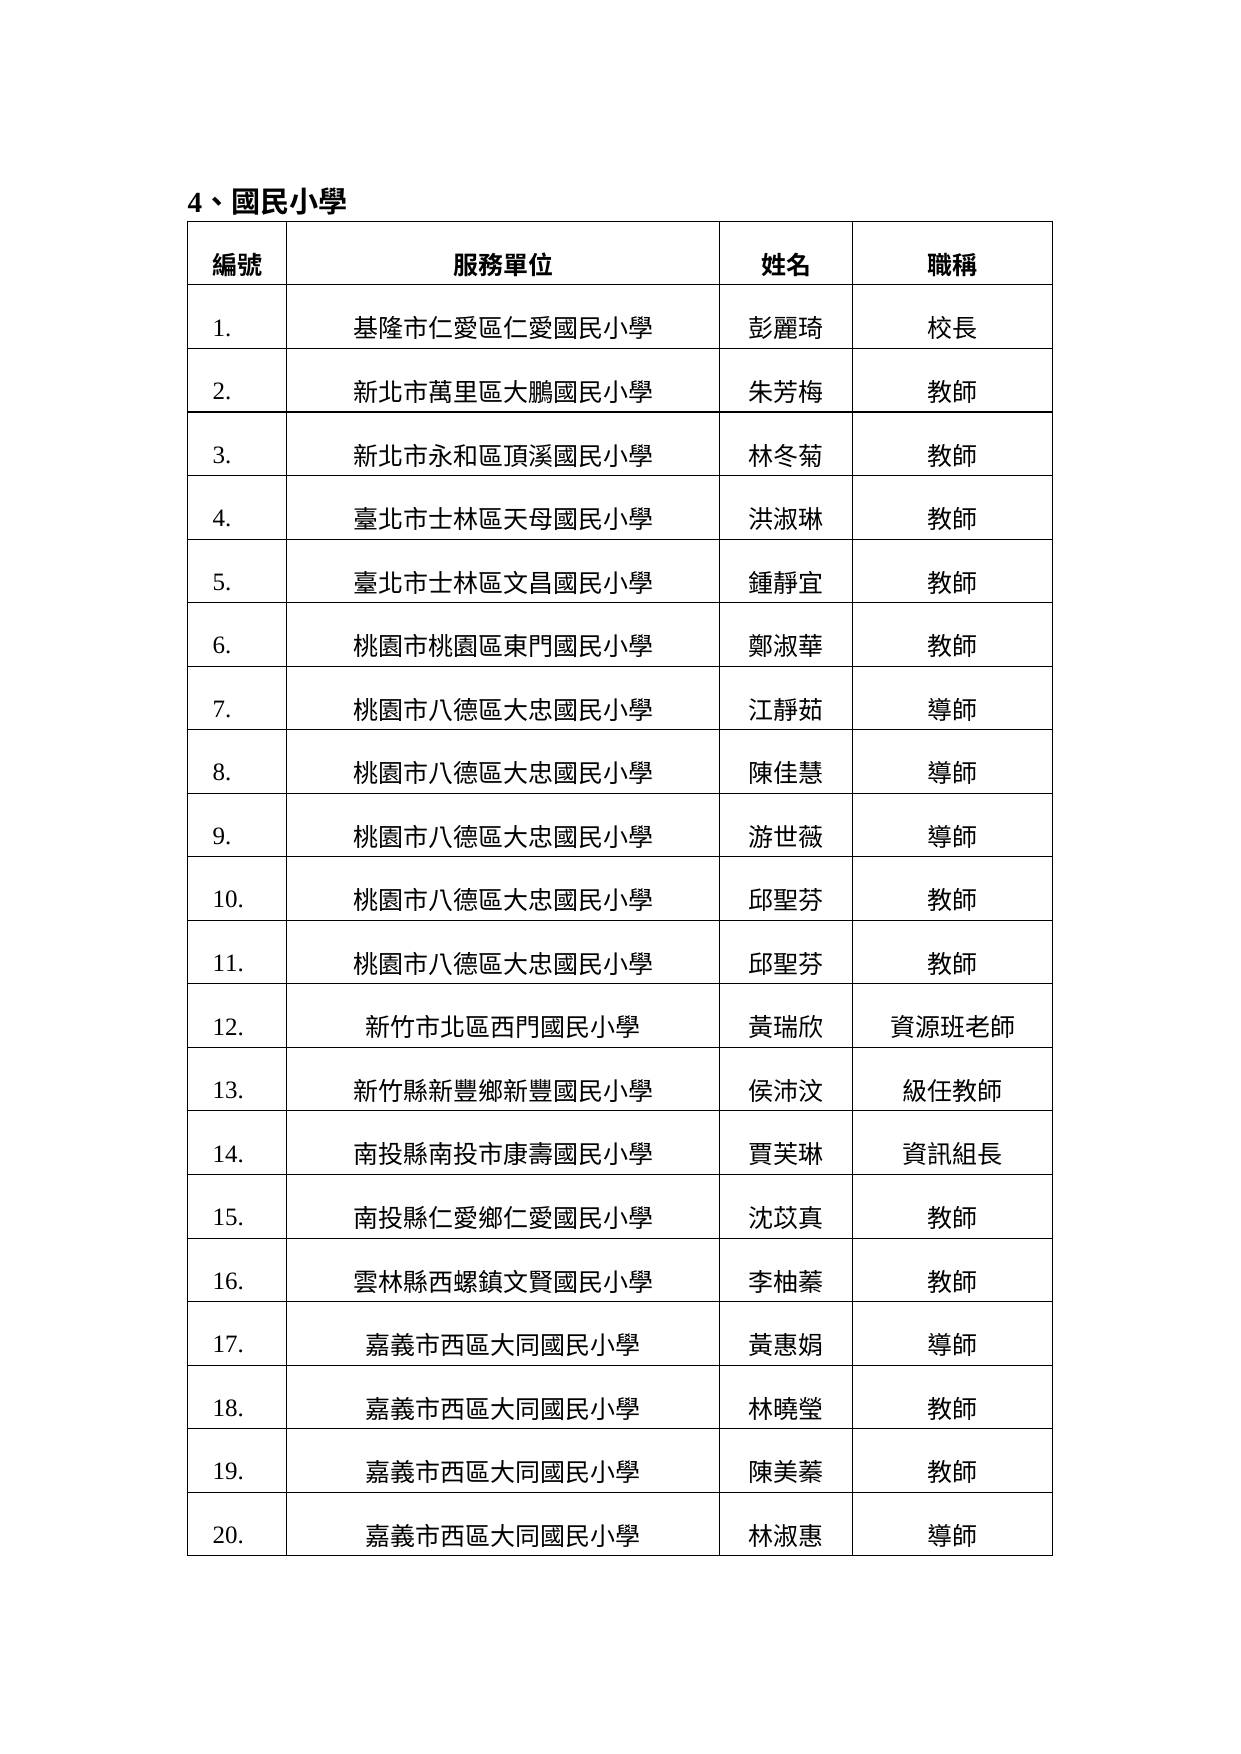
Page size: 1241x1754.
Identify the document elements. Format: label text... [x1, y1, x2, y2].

table_cell [188, 413, 286, 475]
table_cell 賈芙琳 [720, 1111, 852, 1174]
table_cell 教師 [853, 921, 1052, 983]
table_cell 林冬菊 [720, 413, 852, 475]
table_cell 資源班老師 [853, 984, 1052, 1047]
table_cell [188, 1493, 286, 1555]
table_cell 桃園市八德區大忠國民小學 [287, 667, 719, 729]
table_cell 侯沛汶 [720, 1048, 852, 1110]
table_cell 教師 [853, 1239, 1052, 1301]
table_cell 新竹市北區西門國民小學 [287, 984, 719, 1047]
table_cell [188, 984, 286, 1047]
table_header 服務單位 [287, 222, 719, 284]
table_cell 導師 [853, 667, 1052, 729]
table_cell 嘉義市西區大同國民小學 [287, 1302, 719, 1364]
table_cell [188, 1302, 286, 1364]
table_cell 嘉義市西區大同國民小學 [287, 1493, 719, 1555]
table_cell [188, 1429, 286, 1492]
table_cell 教師 [853, 1366, 1052, 1428]
table_cell 黃惠娟 [720, 1302, 852, 1364]
table_cell [188, 285, 286, 348]
table_cell [188, 730, 286, 793]
table_cell [188, 921, 286, 983]
table_cell 嘉義市西區大同國民小學 [287, 1429, 719, 1492]
table_cell 導師 [853, 1493, 1052, 1555]
table_cell 導師 [853, 794, 1052, 856]
table_cell 陳美蓁 [720, 1429, 852, 1492]
table_cell 臺北市士林區天母國民小學 [287, 476, 719, 538]
table_cell [188, 1175, 286, 1237]
table_cell 教師 [853, 1175, 1052, 1237]
table_cell 桃園市八德區大忠國民小學 [287, 857, 719, 920]
table_cell 彭麗琦 [720, 285, 852, 348]
table_cell 南投縣南投市康壽國民小學 [287, 1111, 719, 1174]
table_cell 鍾靜宜 [720, 540, 852, 602]
table_header 編號 [188, 222, 286, 284]
table_cell 桃園市桃園區東門國民小學 [287, 603, 719, 666]
table_cell 臺北市士林區文昌國民小學 [287, 540, 719, 602]
table_cell 新北市萬里區大鵬國民小學 [287, 349, 719, 411]
table_cell 教師 [853, 349, 1052, 411]
table_cell 教師 [853, 603, 1052, 666]
table_cell 李柚蓁 [720, 1239, 852, 1301]
table_cell 洪淑琳 [720, 476, 852, 538]
table_cell [188, 540, 286, 602]
table_cell 資訊組長 [853, 1111, 1052, 1174]
table_cell [188, 1239, 286, 1301]
table_cell 游世薇 [720, 794, 852, 856]
table_cell [188, 667, 286, 729]
table_cell 教師 [853, 540, 1052, 602]
table_cell [188, 1048, 286, 1110]
table_cell 南投縣仁愛鄉仁愛國民小學 [287, 1175, 719, 1237]
table_cell 沈苡真 [720, 1175, 852, 1237]
table_cell 邱聖芬 [720, 857, 852, 920]
table_cell 林淑惠 [720, 1493, 852, 1555]
list 國民小學 [187, 158, 1053, 221]
table_cell 教師 [853, 857, 1052, 920]
table_cell 嘉義市西區大同國民小學 [287, 1366, 719, 1428]
table_cell 桃園市八德區大忠國民小學 [287, 730, 719, 793]
table_cell 邱聖芬 [720, 921, 852, 983]
table_cell 陳佳慧 [720, 730, 852, 793]
table_cell 校長 [853, 285, 1052, 348]
table_cell [188, 476, 286, 538]
table_cell 教師 [853, 1429, 1052, 1492]
table_cell 鄭淑華 [720, 603, 852, 666]
table_cell 桃園市八德區大忠國民小學 [287, 921, 719, 983]
table_cell 雲林縣西螺鎮文賢國民小學 [287, 1239, 719, 1301]
table_cell 新竹縣新豐鄉新豐國民小學 [287, 1048, 719, 1110]
table_cell 教師 [853, 413, 1052, 475]
table_cell [188, 1366, 286, 1428]
table_cell 江靜茹 [720, 667, 852, 729]
table_cell 新北市永和區頂溪國民小學 [287, 413, 719, 475]
table_cell 教師 [853, 476, 1052, 538]
table_cell 導師 [853, 730, 1052, 793]
table_cell [188, 857, 286, 920]
table_header 職稱 [853, 222, 1052, 284]
table_cell [188, 1111, 286, 1174]
table_cell 朱芳梅 [720, 349, 852, 411]
table_cell [188, 603, 286, 666]
table_cell 級任教師 [853, 1048, 1052, 1110]
table_cell 林曉瑩 [720, 1366, 852, 1428]
table_cell 黃瑞欣 [720, 984, 852, 1047]
table_header 姓名 [720, 222, 852, 284]
table_cell 導師 [853, 1302, 1052, 1364]
table_cell [188, 349, 286, 411]
table_cell 桃園市八德區大忠國民小學 [287, 794, 719, 856]
table_cell 基隆市仁愛區仁愛國民小學 [287, 285, 719, 348]
table_cell [188, 794, 286, 856]
